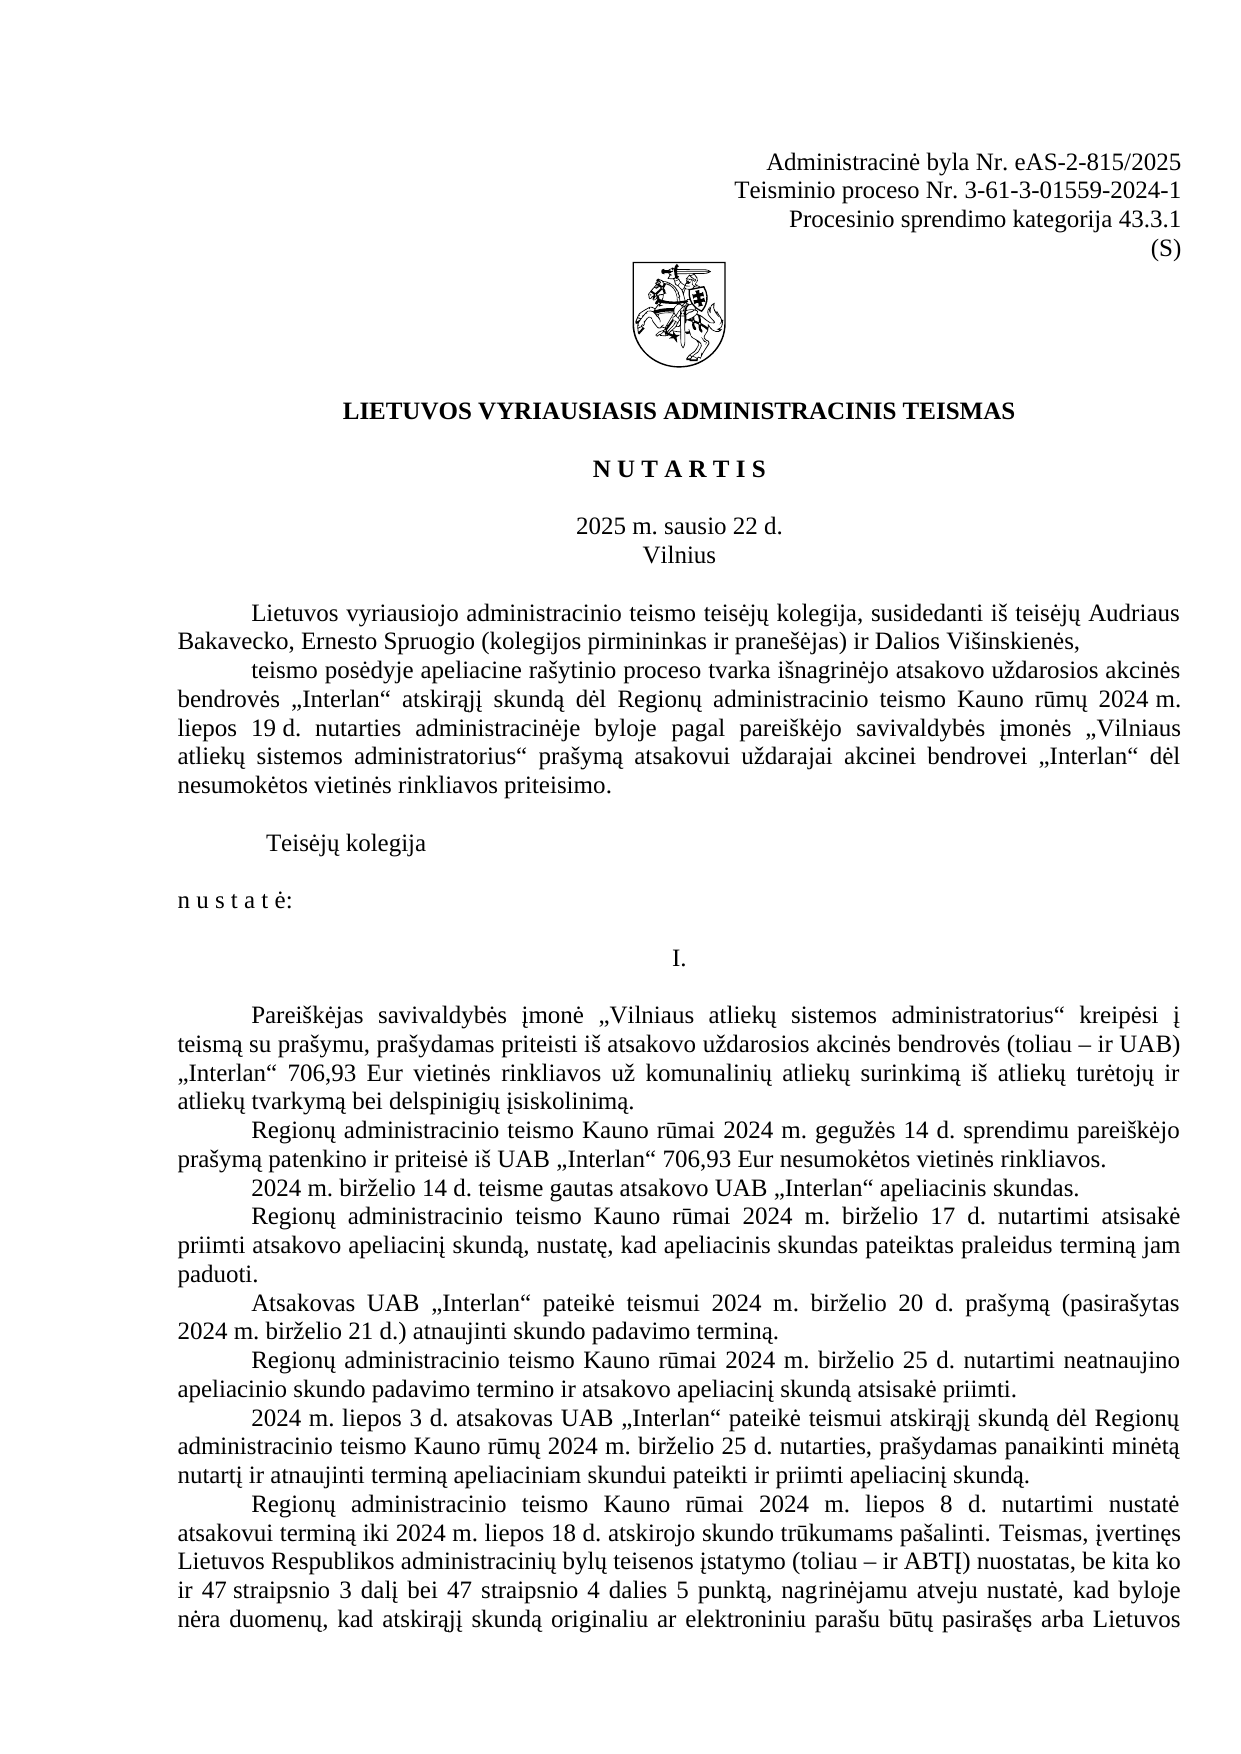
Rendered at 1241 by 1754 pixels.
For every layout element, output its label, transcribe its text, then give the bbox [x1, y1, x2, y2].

text n u s t a t ė: [177, 885, 1181, 914]
text teismo posėdyje apeliacine rašytinio proceso tvarka išnagrinėjo atsakovo uždarosios akcinės bendrovės „Interlan“ atskirąjį skundą dėl Regionų administracinio teismo Kauno rūmų 2024 m. liepos 19 d. nutarties administracinėje byloje pagal pareiškėjo savivaldybės įmonės „Vilniaus atliekų sistemos administratorius“ prašymą atsakovui uždarajai akcinei bendrovei „Interlan“ dėl nesumokėtos vietinės rinkliavos priteisimo. [177, 655, 1181, 799]
text Teisėjų kolegija [177, 828, 1181, 856]
text 2024 m. liepos 3 d. atsakovas UAB „Interlan“ pateikė teismui atskirąjį skundą dėl Regionų administracinio teismo Kauno rūmų 2024 m. birželio 25 d. nutarties, prašydamas panaikinti minėtą nutartį ir atnaujinti terminą apeliaciniam skundui pateikti ir priimti apeliacinį skundą. [177, 1403, 1181, 1489]
text LIETUVOS VYRIAUSIASIS ADMINISTRACINIS TEISMAS [177, 396, 1181, 425]
text Procesinio sprendimo kategorija 43.3.1 [177, 204, 1181, 233]
text Pareiškėjas savivaldybės įmonė „Vilniaus atliekų sistemos administratorius“ kreipėsi į teismą su prašymu, prašydamas priteisti iš atsakovo uždarosios akcinės bendrovės (toliau – ir UAB) „Interlan“ 706,93 Eur vietinės rinkliavos už komunalinių atliekų surinkimą iš atliekų turėtojų ir atliekų tvarkymą bei delspinigių įsiskolinimą. [177, 1000, 1181, 1115]
text Regionų administracinio teismo Kauno rūmai 2024 m. liepos 8 d. nutartimi nustatė atsakovui terminą iki 2024 m. liepos 18 d. atskirojo skundo trūkumams pašalinti. Teismas, įvertinęs Lietuvos Respublikos administracinių bylų teisenos įstatymo (toliau – ir ABTĮ) nuostatas, be kita ko ir 47 straipsnio 3 dalį bei 47 straipsnio 4 dalies 5 punktą, nagrinėjamu atveju nustatė, kad byloje nėra duomenų, kad atskirąjį skundą originaliu ar elektroniniu parašu būtų pasirašęs arba Lietuvos [177, 1489, 1181, 1633]
text Regionų administracinio teismo Kauno rūmai 2024 m. gegužės 14 d. sprendimu pareiškėjo prašymą patenkino ir priteisė iš UAB „Interlan“ 706,93 Eur nesumokėtos vietinės rinkliavos. [177, 1115, 1181, 1173]
text Regionų administracinio teismo Kauno rūmai 2024 m. birželio 25 d. nutartimi neatnaujino apeliacinio skundo padavimo termino ir atsakovo apeliacinį skundą atsisakė priimti. [177, 1345, 1181, 1403]
text Vilnius [177, 540, 1181, 569]
text Lietuvos vyriausiojo administracinio teismo teisėjų kolegija, susidedanti iš teisėjų Audriaus Bakavecko, Ernesto Spruogio (kolegijos pirmininkas ir pranešėjas) ir Dalios Višinskienės, [177, 598, 1181, 655]
text N U T A R T I S [177, 454, 1181, 483]
text Atsakovas UAB „Interlan“ pateikė teismui 2024 m. birželio 20 d. prašymą (pasirašytas 2024 m. birželio 21 d.) atnaujinti skundo padavimo terminą. [177, 1288, 1181, 1345]
text Regionų administracinio teismo Kauno rūmai 2024 m. birželio 17 d. nutartimi atsisakė priimti atsakovo apeliacinį skundą, nustatę, kad apeliacinis skundas pateiktas praleidus terminą jam paduoti. [177, 1201, 1181, 1288]
text 2025 m. sausio 22 d. [177, 511, 1181, 540]
text Administracinė byla Nr. eAS-2-815/2025 [177, 147, 1181, 176]
text Teisminio proceso Nr. 3-61-3-01559-2024-1 [177, 176, 1181, 204]
text I. [177, 943, 1181, 971]
text 2024 m. birželio 14 d. teisme gautas atsakovo UAB „Interlan“ apeliacinis skundas. [177, 1173, 1181, 1201]
text (S) [177, 233, 1181, 262]
